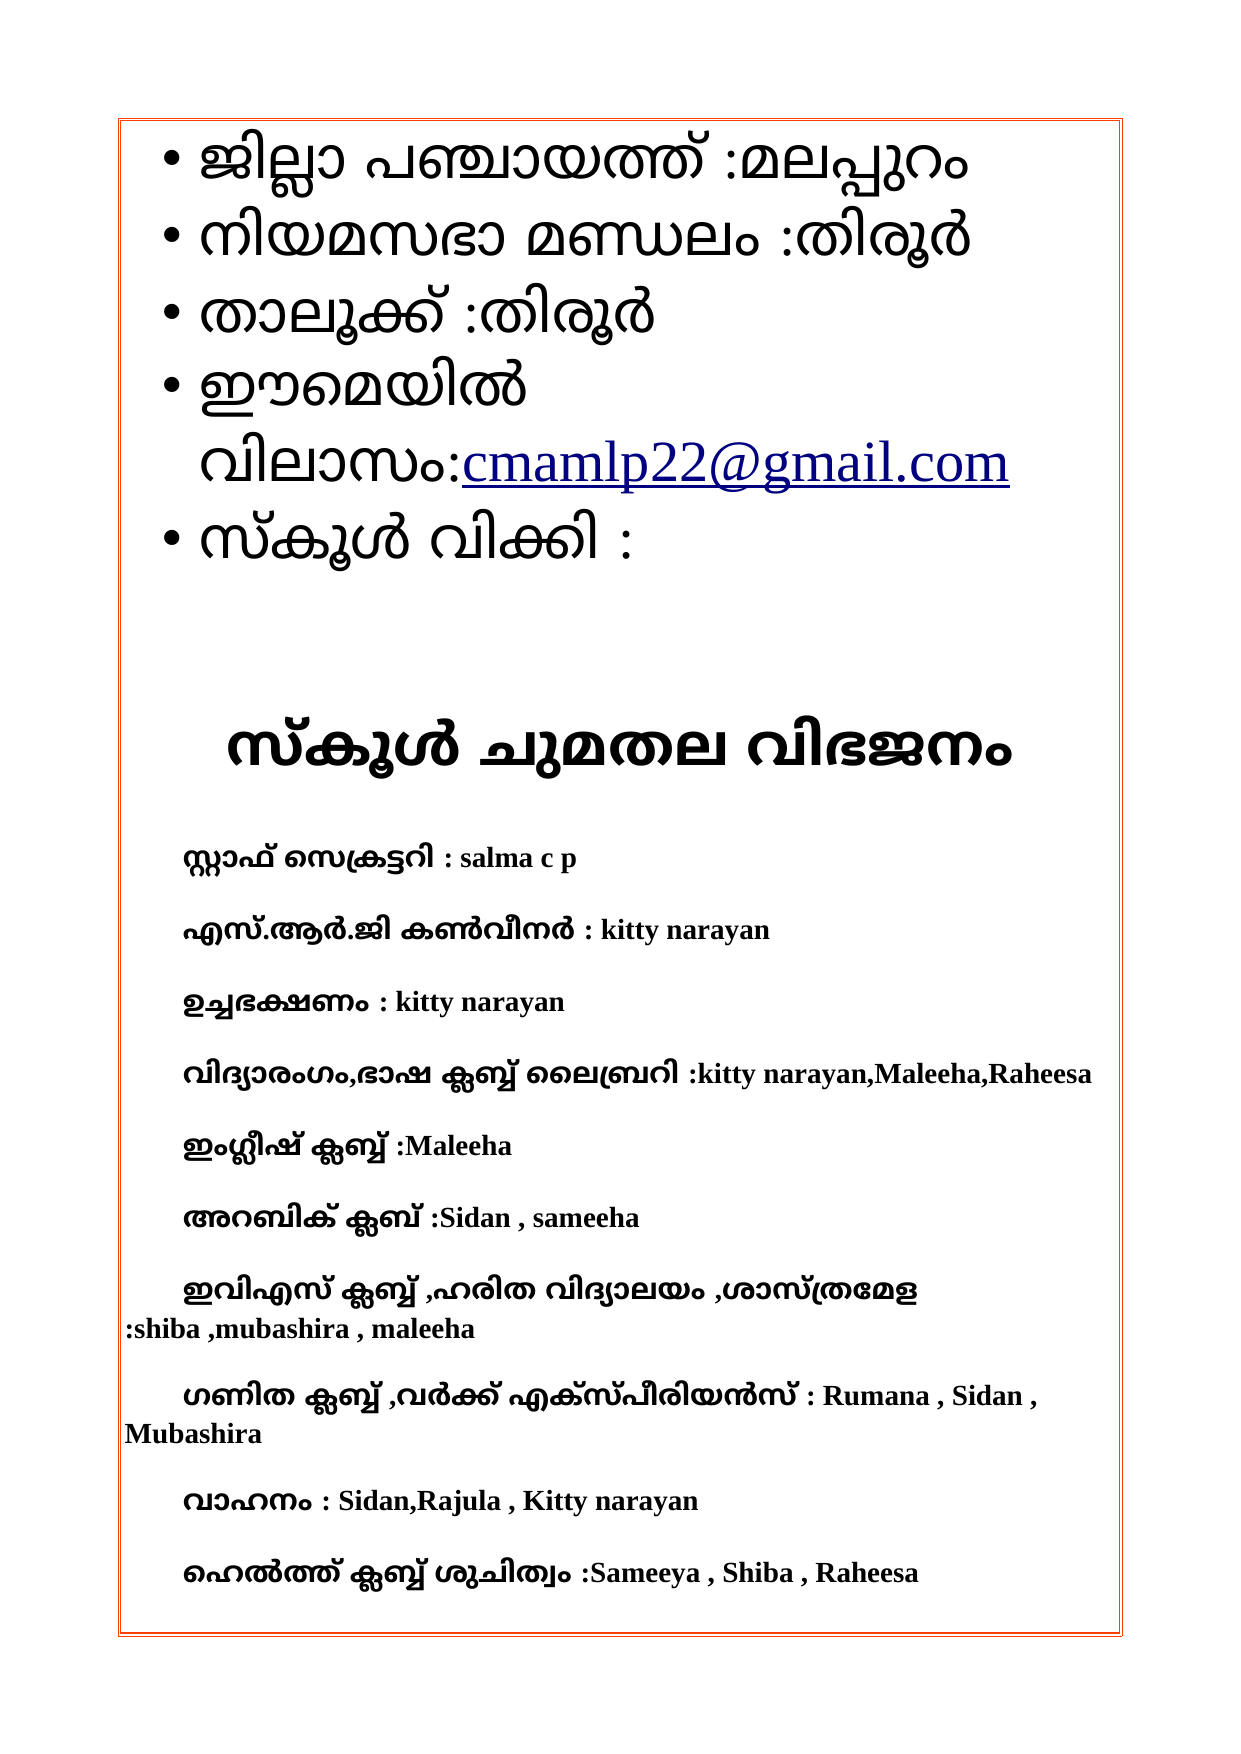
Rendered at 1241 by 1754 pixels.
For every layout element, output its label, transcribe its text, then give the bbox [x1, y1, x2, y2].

text എസ്.ആർ.ജി കൺവീനർ : kitty narayan [124, 912, 1116, 951]
text ഗണിത ക്ലബ്ബ് ,വർക്ക് എക്സ്പീരിയൻസ് : Rumana , Sidan , Mubashira [124, 1378, 1116, 1450]
list നിയമസഭാ മണ്ഡലം :തിരൂർ [162, 201, 1116, 278]
text ഇംഗ്ലീഷ് ക്ലബ്ബ് :Maleeha [124, 1128, 1116, 1167]
list സ്കൂൾ വിക്കി : [162, 504, 1116, 581]
text അറബിക് ക്ലബ് :Sidan , sameeha [124, 1200, 1116, 1239]
text സ്കൂൾ ചുമതല വിഭജനം [124, 715, 1116, 788]
list ജില്ലാ പഞ്ചായത്ത് :മലപ്പുറം [162, 124, 1116, 201]
text വിദ്യാരംഗം,ഭാഷ ക്ലബ്ബ് ലൈബ്രറി :kitty narayan,Maleeha,Raheesa [124, 1056, 1116, 1095]
text ഹെൽത്ത് ക്ലബ്ബ് ശുചിത്വം :Sameeya , Shiba , Raheesa [124, 1555, 1116, 1594]
text സ്റ്റാഫ് സെക്രട്ടറി : salma c p [124, 840, 1116, 879]
list ഈമെയിൽ വിലാസം:cmamlp22@gmail.com [162, 354, 1116, 504]
text ഉച്ചഭക്ഷണം : kitty narayan [124, 984, 1116, 1023]
list താലൂക്ക് :തിരൂർ [162, 278, 1116, 354]
text ഇവിഎസ് ക്ലബ്ബ് ,ഹരിത വിദ്യാലയം ,ശാസ്ത്രമേള :shiba ,mubashira , maleeha [124, 1272, 1116, 1344]
text വാഹനം : Sidan,Rajula , Kitty narayan [124, 1483, 1116, 1522]
